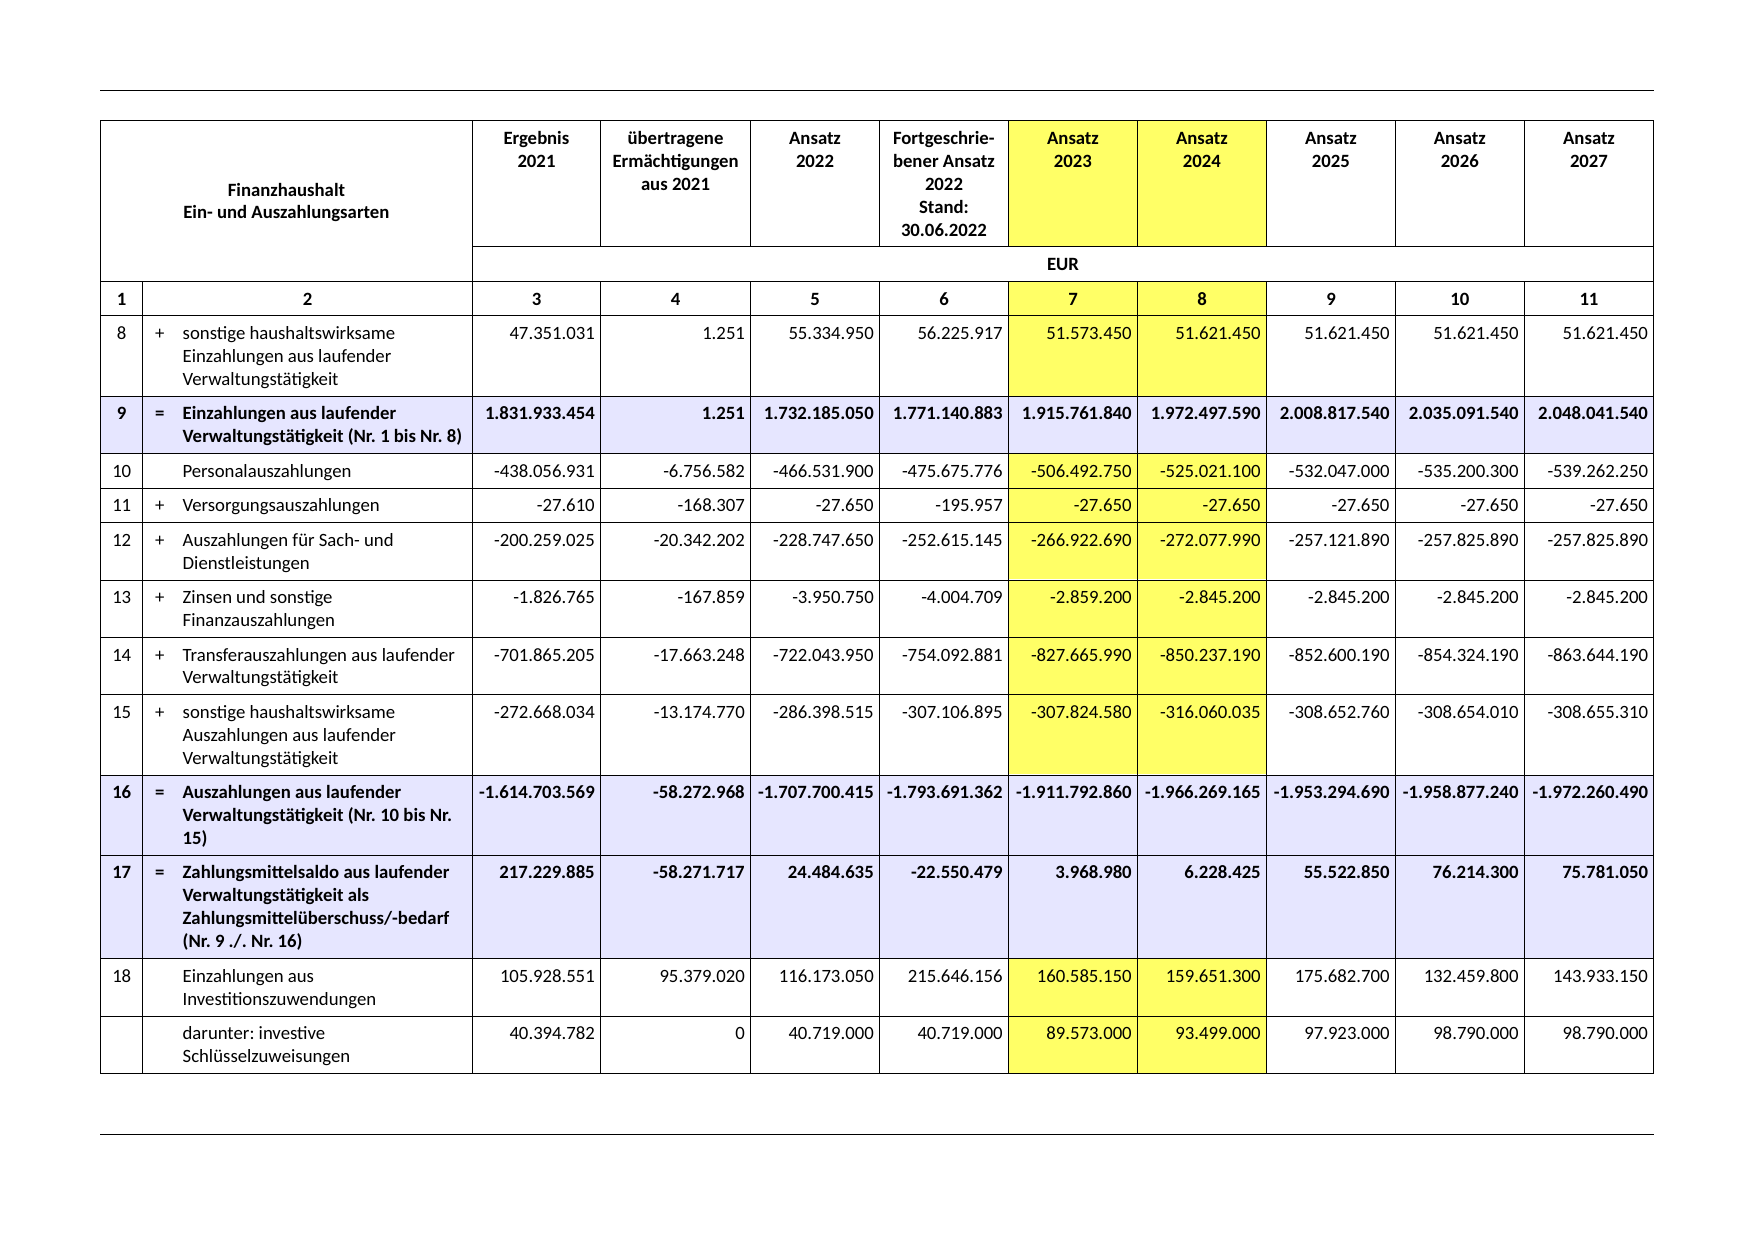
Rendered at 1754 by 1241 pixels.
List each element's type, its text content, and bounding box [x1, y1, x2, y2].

table_cell 116.173.050 [751, 959, 879, 1016]
table_cell -307.106.895 [880, 695, 1008, 774]
table_cell -722.043.950 [751, 638, 879, 694]
table_header Ansatz 2024 [1138, 121, 1266, 246]
table_cell -1.793.691.362 [880, 776, 1008, 855]
table_cell Zinsen und sonstige Finanzauszahlungen [177, 581, 472, 637]
table_cell [101, 1017, 142, 1073]
table_cell -286.398.515 [751, 695, 879, 774]
table_cell 16 [101, 776, 142, 855]
table_cell -1.953.294.690 [1267, 776, 1395, 855]
table_cell -1.614.703.569 [473, 776, 600, 855]
table_cell -27.610 [473, 489, 600, 522]
table_cell 1.831.933.454 [473, 397, 600, 453]
table_header übertragene Ermächtigungen aus 2021 [601, 121, 750, 246]
table_cell [143, 959, 177, 1016]
table_cell -257.121.890 [1267, 523, 1395, 579]
table_cell 2 [143, 282, 472, 315]
table_cell 18 [101, 959, 142, 1016]
table_cell [143, 454, 177, 488]
table_cell -3.950.750 [751, 581, 879, 637]
table_cell = [143, 397, 177, 453]
table_cell -27.650 [1267, 489, 1395, 522]
table_header Ansatz 2026 [1396, 121, 1524, 246]
table_cell 1 [101, 282, 142, 315]
table_cell -475.675.776 [880, 454, 1008, 488]
table_cell 9 [101, 397, 142, 453]
table_cell 75.781.050 [1525, 856, 1653, 958]
table_cell -854.324.190 [1396, 638, 1524, 694]
table_cell 51.573.450 [1009, 316, 1137, 396]
table_cell -1.958.877.240 [1396, 776, 1524, 855]
table_header Finanzhaushalt Ein- und Auszahlungsarten [101, 121, 472, 281]
table_cell 2.048.041.540 [1525, 397, 1653, 453]
table_cell 51.621.450 [1138, 316, 1266, 396]
table_header Fortgeschrie-bener Ansatz 2022 Stand: 30.06.2022 [880, 121, 1008, 246]
table_header Ansatz 2023 [1009, 121, 1137, 246]
table_cell 14 [101, 638, 142, 694]
table_cell -167.859 [601, 581, 750, 637]
table_cell -525.021.100 [1138, 454, 1266, 488]
table_cell -272.077.990 [1138, 523, 1266, 579]
table_cell -2.859.200 [1009, 581, 1137, 637]
table_cell 175.682.700 [1267, 959, 1395, 1016]
table_cell -1.966.269.165 [1138, 776, 1266, 855]
table_cell 2.035.091.540 [1396, 397, 1524, 453]
table_cell 2.008.817.540 [1267, 397, 1395, 453]
table_cell -2.845.200 [1525, 581, 1653, 637]
table_cell -850.237.190 [1138, 638, 1266, 694]
table_cell -200.259.025 [473, 523, 600, 579]
table_cell 40.719.000 [880, 1017, 1008, 1073]
table_cell 40.719.000 [751, 1017, 879, 1073]
table_cell -532.047.000 [1267, 454, 1395, 488]
table_cell -17.663.248 [601, 638, 750, 694]
table_cell 51.621.450 [1396, 316, 1524, 396]
table_cell 132.459.800 [1396, 959, 1524, 1016]
table_cell 12 [101, 523, 142, 579]
table_cell 8 [101, 316, 142, 396]
table_cell 160.585.150 [1009, 959, 1137, 1016]
table_cell Einzahlungen aus Investitionszuwendungen [177, 959, 472, 1016]
table_cell 15 [101, 695, 142, 774]
table_cell -4.004.709 [880, 581, 1008, 637]
table_header Ansatz 2027 [1525, 121, 1653, 246]
table_cell -308.654.010 [1396, 695, 1524, 774]
table_cell -27.650 [1525, 489, 1653, 522]
table_cell 10 [1396, 282, 1524, 315]
table_cell 89.573.000 [1009, 1017, 1137, 1073]
table_cell 56.225.917 [880, 316, 1008, 396]
table_cell -27.650 [1009, 489, 1137, 522]
table_cell sonstige haushaltswirksame Einzahlungen aus laufender Verwaltungstätigkeit [177, 316, 472, 396]
table_cell 143.933.150 [1525, 959, 1653, 1016]
table_cell sonstige haushaltswirksame Auszahlungen aus laufender Verwaltungstätigkeit [177, 695, 472, 774]
table_cell -168.307 [601, 489, 750, 522]
table_cell -1.707.700.415 [751, 776, 879, 855]
table_cell [143, 1017, 177, 1073]
table_cell Transferauszahlungen aus laufender Verwaltungstätigkeit [177, 638, 472, 694]
table_cell -307.824.580 [1009, 695, 1137, 774]
table_cell + [143, 523, 177, 579]
table_cell + [143, 695, 177, 774]
table_cell -1.972.260.490 [1525, 776, 1653, 855]
table_cell 0 [601, 1017, 750, 1073]
table_cell 40.394.782 [473, 1017, 600, 1073]
table_cell -13.174.770 [601, 695, 750, 774]
table_cell -535.200.300 [1396, 454, 1524, 488]
table_cell -22.550.479 [880, 856, 1008, 958]
table_cell 8 [1138, 282, 1266, 315]
table_cell -466.531.900 [751, 454, 879, 488]
table_cell 24.484.635 [751, 856, 879, 958]
table_cell 17 [101, 856, 142, 958]
table_cell -6.756.582 [601, 454, 750, 488]
table_cell 97.923.000 [1267, 1017, 1395, 1073]
table_cell 98.790.000 [1525, 1017, 1653, 1073]
table_cell 215.646.156 [880, 959, 1008, 1016]
table_cell 51.621.450 [1525, 316, 1653, 396]
table_cell -27.650 [751, 489, 879, 522]
table_cell EUR [473, 247, 1653, 281]
table_cell -195.957 [880, 489, 1008, 522]
table_cell -701.865.205 [473, 638, 600, 694]
table_cell -58.272.968 [601, 776, 750, 855]
table_cell 55.522.850 [1267, 856, 1395, 958]
table_cell -228.747.650 [751, 523, 879, 579]
table_cell -2.845.200 [1138, 581, 1266, 637]
table_cell -1.911.792.860 [1009, 776, 1137, 855]
table_cell 1.771.140.883 [880, 397, 1008, 453]
table_cell + [143, 638, 177, 694]
table_cell 76.214.300 [1396, 856, 1524, 958]
table_cell -852.600.190 [1267, 638, 1395, 694]
table_cell -252.615.145 [880, 523, 1008, 579]
table_cell + [143, 316, 177, 396]
table_cell 10 [101, 454, 142, 488]
table_cell 159.651.300 [1138, 959, 1266, 1016]
table_cell Versorgungsauszahlungen [177, 489, 472, 522]
table_cell 51.621.450 [1267, 316, 1395, 396]
table_cell 95.379.020 [601, 959, 750, 1016]
table_cell 9 [1267, 282, 1395, 315]
table_header Ansatz 2025 [1267, 121, 1395, 246]
table_header Ergebnis 2021 [473, 121, 600, 246]
table_cell -827.665.990 [1009, 638, 1137, 694]
table_cell -1.826.765 [473, 581, 600, 637]
table_cell darunter: investive Schlüsselzuweisungen [177, 1017, 472, 1073]
table_cell 3.968.980 [1009, 856, 1137, 958]
table_cell -257.825.890 [1525, 523, 1653, 579]
table_cell -308.652.760 [1267, 695, 1395, 774]
table_cell 1.251 [601, 397, 750, 453]
table_cell 93.499.000 [1138, 1017, 1266, 1073]
table_cell -863.644.190 [1525, 638, 1653, 694]
table_cell -272.668.034 [473, 695, 600, 774]
table_cell -506.492.750 [1009, 454, 1137, 488]
table_cell 3 [473, 282, 600, 315]
table_cell = [143, 776, 177, 855]
table_cell + [143, 581, 177, 637]
table_cell Zahlungsmittelsaldo aus laufender Verwaltungstätigkeit als Zahlungsmittelüberschuss/-bedarf (Nr. 9 ./. Nr. 16) [177, 856, 472, 958]
table_cell -539.262.250 [1525, 454, 1653, 488]
table_cell -266.922.690 [1009, 523, 1137, 579]
table_cell 1.972.497.590 [1138, 397, 1266, 453]
table_cell 1.915.761.840 [1009, 397, 1137, 453]
table_cell 1.251 [601, 316, 750, 396]
table_cell -58.271.717 [601, 856, 750, 958]
table_cell 7 [1009, 282, 1137, 315]
table_cell 11 [101, 489, 142, 522]
table_cell = [143, 856, 177, 958]
table_cell -308.655.310 [1525, 695, 1653, 774]
table_cell 11 [1525, 282, 1653, 315]
table_cell 6 [880, 282, 1008, 315]
table_cell 98.790.000 [1396, 1017, 1524, 1073]
table_cell 55.334.950 [751, 316, 879, 396]
table_cell 1.732.185.050 [751, 397, 879, 453]
table_cell -257.825.890 [1396, 523, 1524, 579]
table_cell 13 [101, 581, 142, 637]
table_cell + [143, 489, 177, 522]
table_header Ansatz 2022 [751, 121, 879, 246]
table_cell -2.845.200 [1396, 581, 1524, 637]
table_cell Auszahlungen aus laufender Verwaltungstätigkeit (Nr. 10 bis Nr. 15) [177, 776, 472, 855]
table_cell -2.845.200 [1267, 581, 1395, 637]
table_cell 4 [601, 282, 750, 315]
table_cell 47.351.031 [473, 316, 600, 396]
table_cell -20.342.202 [601, 523, 750, 579]
table_cell -754.092.881 [880, 638, 1008, 694]
table_cell Personalauszahlungen [177, 454, 472, 488]
table_cell -438.056.931 [473, 454, 600, 488]
table_cell Einzahlungen aus laufender Verwaltungstätigkeit (Nr. 1 bis Nr. 8) [177, 397, 472, 453]
table_cell 105.928.551 [473, 959, 600, 1016]
table_cell 217.229.885 [473, 856, 600, 958]
table_cell 6.228.425 [1138, 856, 1266, 958]
table_cell Auszahlungen für Sach- und Dienstleistungen [177, 523, 472, 579]
table_cell -27.650 [1138, 489, 1266, 522]
table_cell -316.060.035 [1138, 695, 1266, 774]
table_cell 5 [751, 282, 879, 315]
table_cell -27.650 [1396, 489, 1524, 522]
